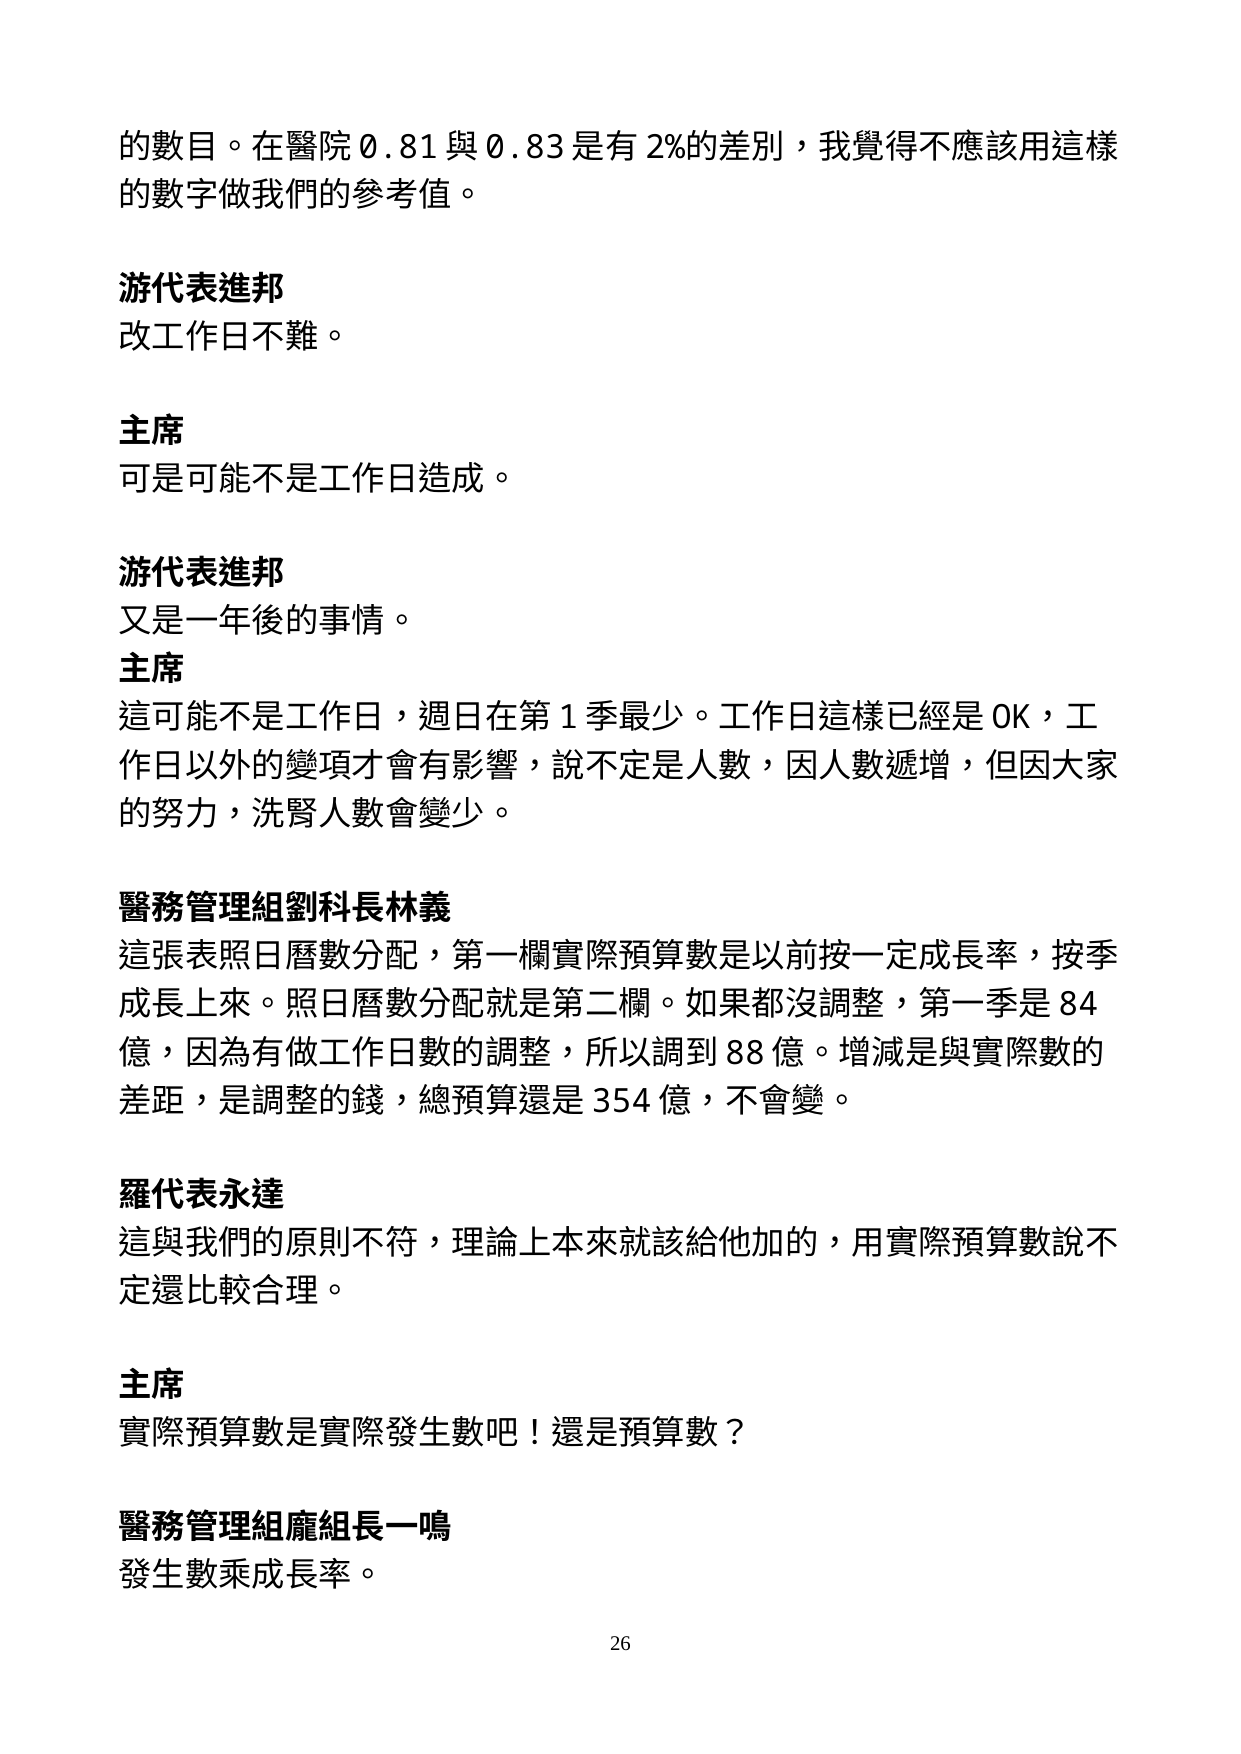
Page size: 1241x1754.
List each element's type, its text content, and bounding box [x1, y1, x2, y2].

text 主席 [118, 1358, 1122, 1406]
text 醫務管理組龐組長一鳴 [118, 1500, 1122, 1548]
text 羅代表永達 [118, 1168, 1122, 1216]
text 又是一年後的事情。 [118, 594, 1122, 642]
text 的數目。在醫院0.81與0.83是有2%的差別，我覺得不應該用這樣的數字做我們的參考值。 [118, 120, 1122, 216]
text 這張表照日曆數分配，第一欄實際預算數是以前按一定成長率，按季成長上來。照日曆數分配就是第二欄。如果都沒調整，第一季是84億，因為有做工作日數的調整，所以調到88億。增減是與實際數的差距，是調整的錢，總預算還是354億，不會變。 [118, 929, 1122, 1122]
text 可是可能不是工作日造成。 [118, 452, 1122, 500]
text 這可能不是工作日，週日在第1季最少。工作日這樣已經是OK，工作日以外的變項才會有影響，說不定是人數，因人數遞增，但因大家的努力，洗腎人數會變少。 [118, 690, 1122, 835]
text 這與我們的原則不符，理論上本來就該給他加的，用實際預算數說不定還比較合理。 [118, 1216, 1122, 1312]
text 醫務管理組劉科長林義 [118, 881, 1122, 929]
text 發生數乘成長率。 [118, 1548, 1122, 1596]
text 游代表進邦 [118, 262, 1122, 310]
text 游代表進邦 [118, 546, 1122, 594]
text 主席 [118, 642, 1122, 690]
text 主席 [118, 404, 1122, 452]
text 實際預算數是實際發生數吧！還是預算數？ [118, 1406, 1122, 1454]
text 改工作日不難。 [118, 310, 1122, 358]
